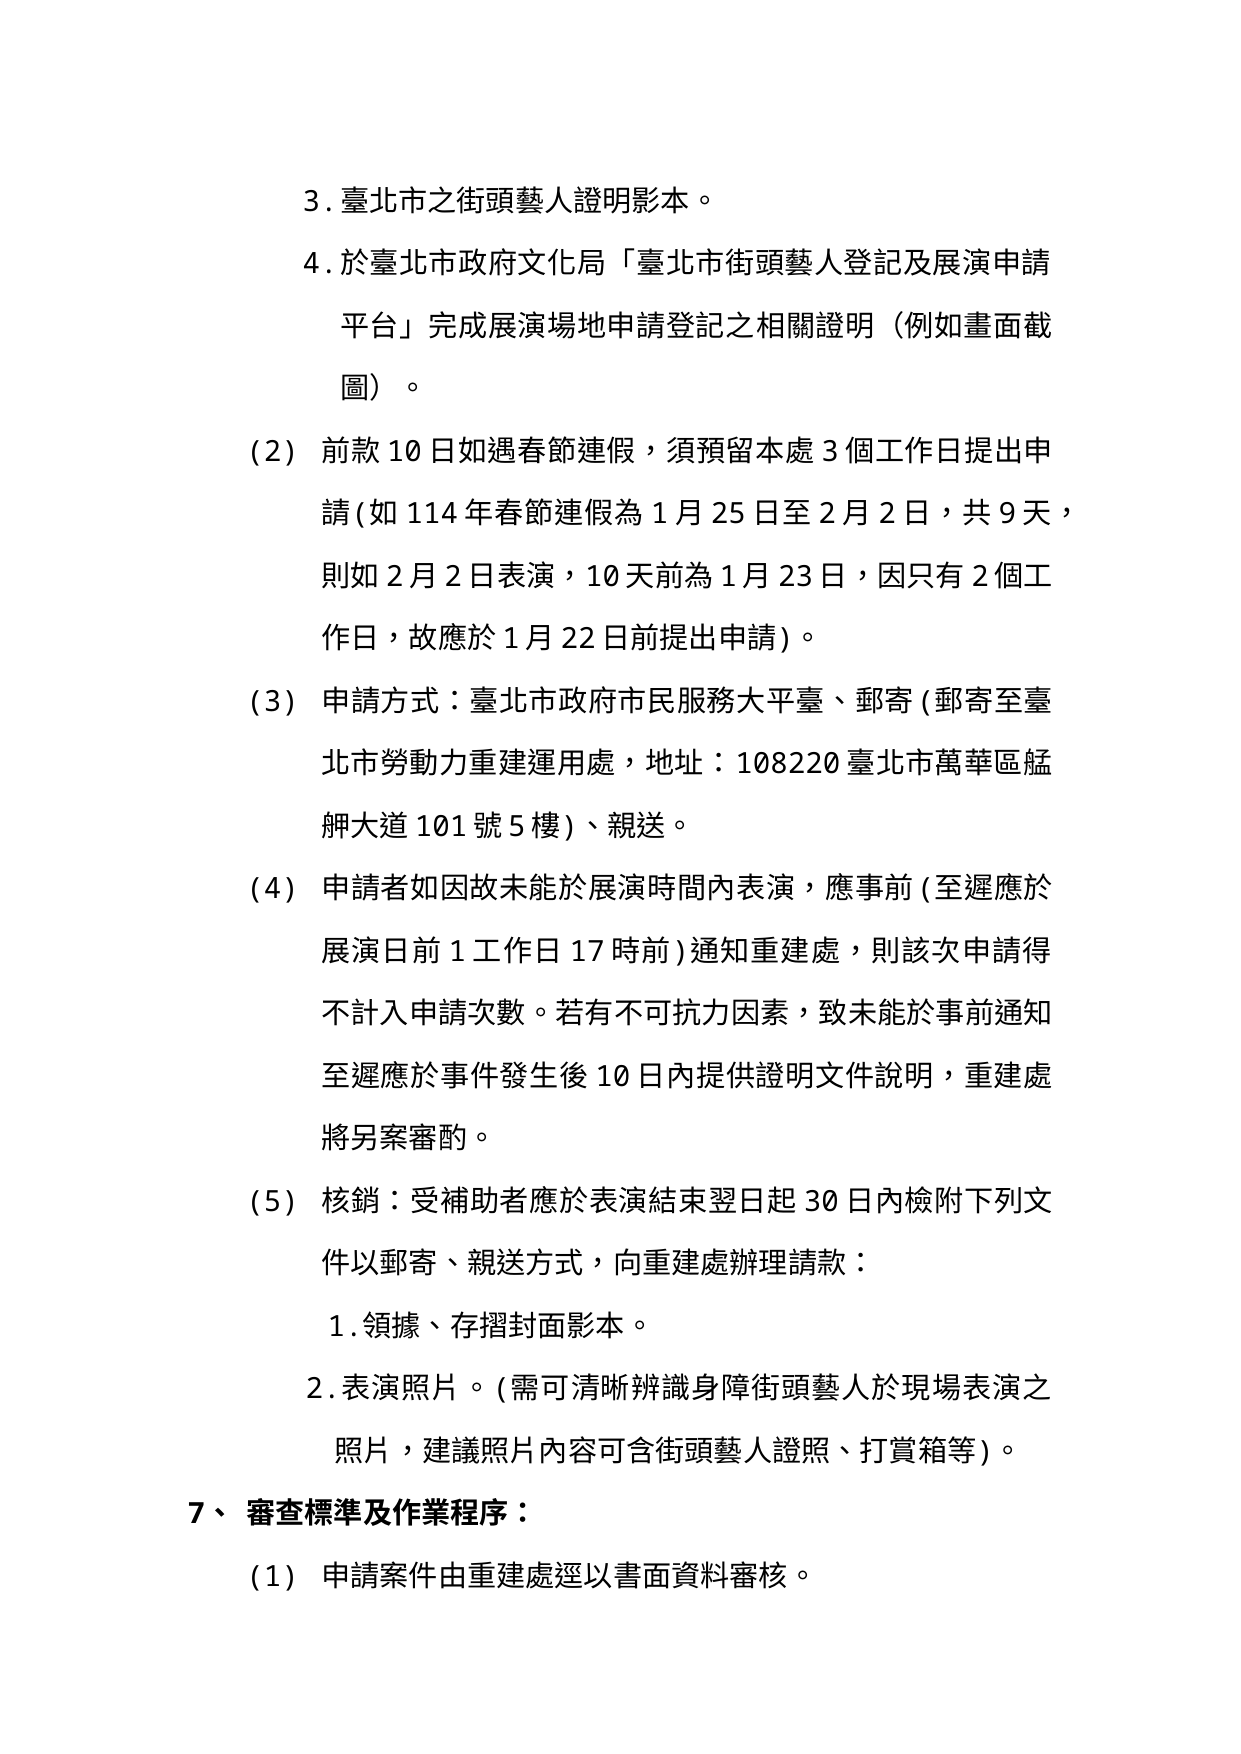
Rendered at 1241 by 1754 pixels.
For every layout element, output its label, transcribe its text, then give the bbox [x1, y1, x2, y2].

text 1.領據、存摺封面影本。 [187, 1282, 1053, 1344]
list 臺北市之街頭藝人證明影本。 [302, 157, 1053, 219]
list 申請案件由重建處逕以書面資料審核。 [246, 1532, 1053, 1594]
list 申請方式：臺北市政府市民服務大平臺、郵寄(郵寄至臺北市勞動力重建運用處，地址：108220臺北市萬華區艋舺大道101號5樓)、親送。 [246, 657, 1053, 844]
list 於臺北市政府文化局「臺北市街頭藝人登記及展演申請平台」完成展演場地申請登記之相關證明（例如畫面截圖）。 [302, 219, 1053, 407]
list 前款10日如遇春節連假，須預留本處3個工作日提出申請(如114年春節連假為1月25日至2月2日，共9天，則如2月2日表演，10天前為1月23日，因只有2個工作日，故應於1月22日前提出申請)。 [246, 407, 1053, 657]
text 2.表演照片。(需可清晰辨識身障街頭藝人於現場表演之照片，建議照片內容可含街頭藝人證照、打賞箱等)。 [305, 1344, 1053, 1469]
list 核銷：受補助者應於表演結束翌日起30日內檢附下列文件以郵寄、親送方式，向重建處辦理請款： [246, 1157, 1053, 1282]
list 申請者如因故未能於展演時間內表演，應事前(至遲應於展演日前1工作日17時前)通知重建處，則該次申請得不計入申請次數。若有不可抗力因素，致未能於事前通知，至遲應於事件發生後10日內提供證明文件說明，重建處將另案審酌。 [246, 844, 1053, 1157]
list 審查標準及作業程序： [187, 1469, 1053, 1532]
